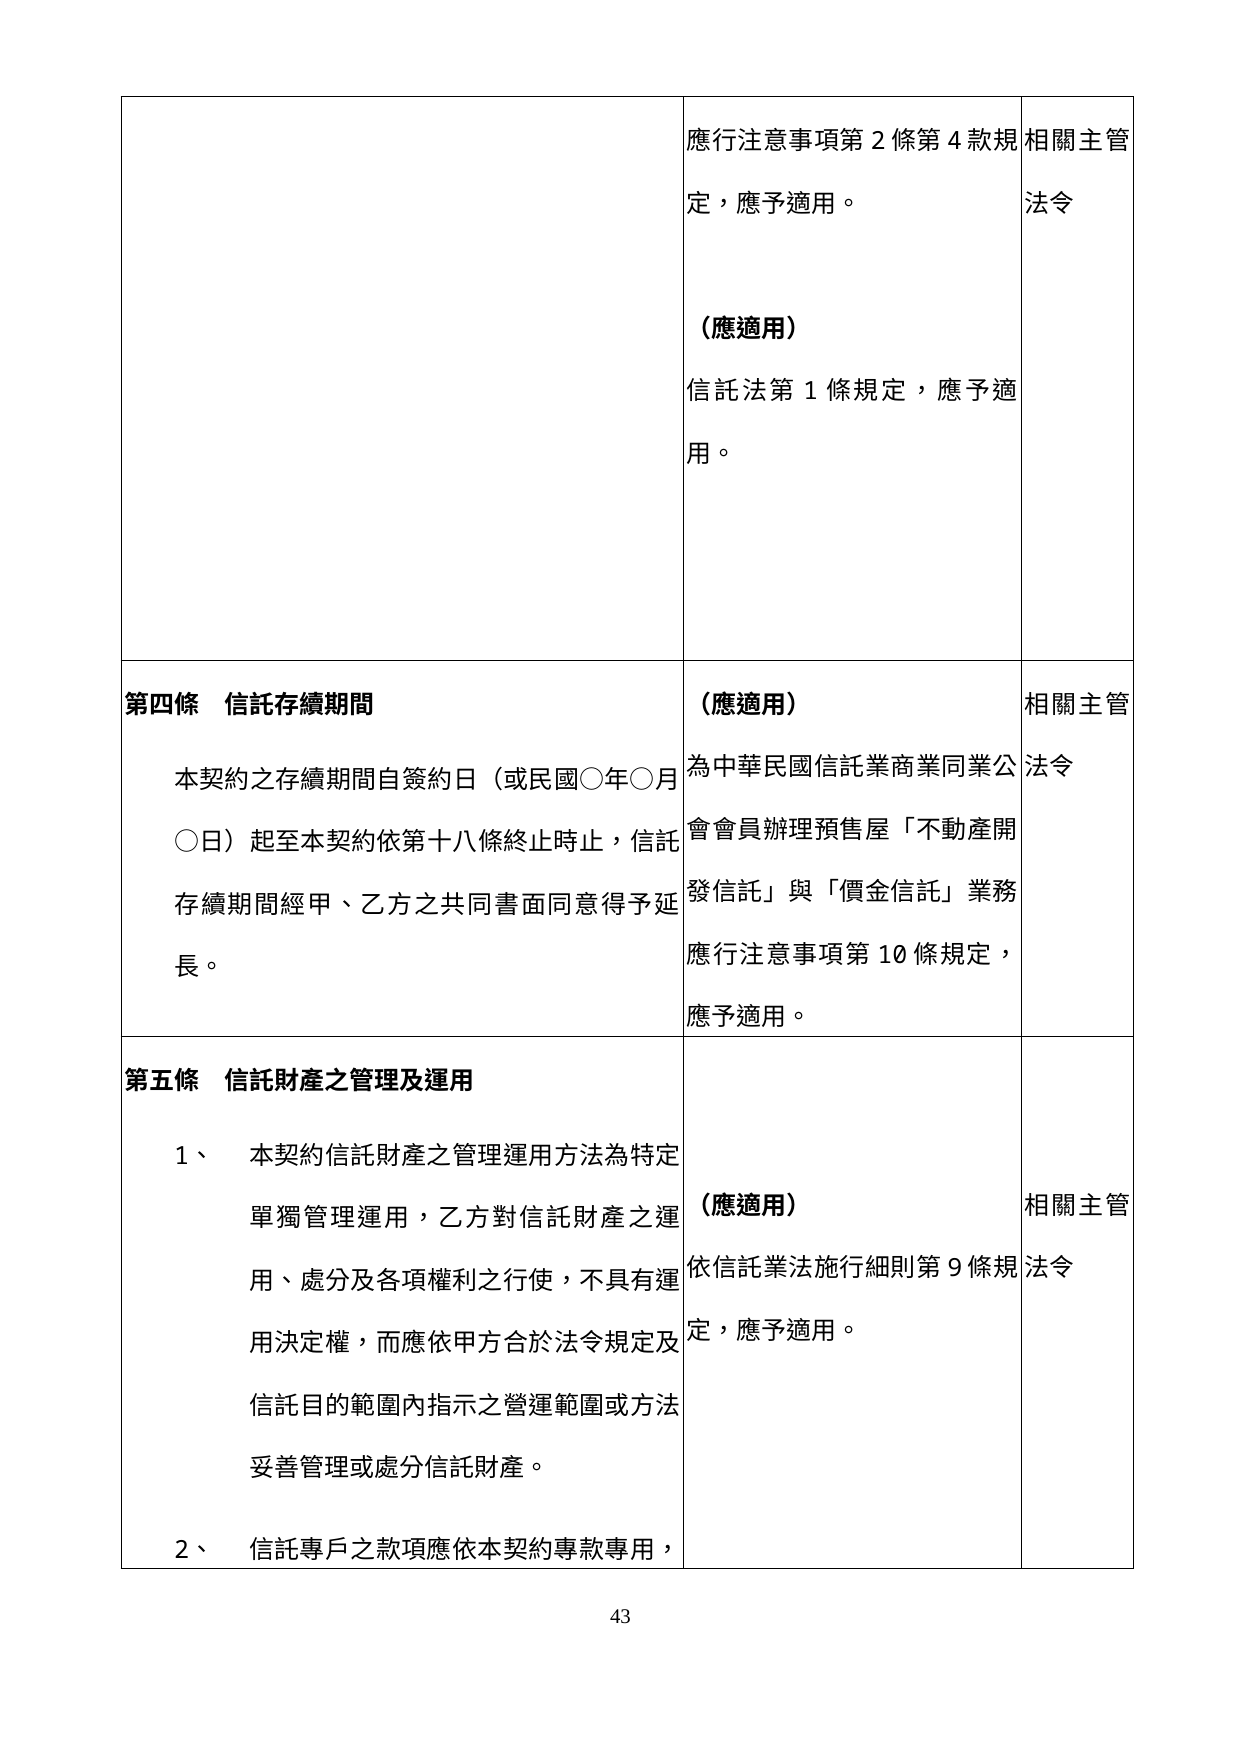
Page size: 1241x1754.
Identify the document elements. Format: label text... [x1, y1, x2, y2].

table_cell 第五條 信託財產之管理及運用 本契約信託財產之管理運用方法為特定單獨管理運用，乙方對信託財產之運用、處分及各項權利之行使，不具有運用決定權，而應依甲方合於法令規定及信託目的範圍內指示之營運範圍或方法妥善管理或處分信託財產。 信託專戶之款項應依本契約專款專用， [122, 1037, 683, 1568]
table_cell 第四條 信託存續期間 本契約之存續期間自簽約日（或民國○年○月○日）起至本契約依第十八條終止時止，信託存續期間經甲、乙方之共同書面同意得予延長。 [122, 661, 683, 1036]
table_cell （應適用） 為中華民國信託業商業同業公會會員辦理預售屋「不動產開發信託」與「價金信託」業務應行注意事項第10條規定，應予適用。 [684, 661, 1021, 1036]
table_cell 相關主管法令 [1022, 661, 1133, 1036]
table_cell 相關主管法令 [1022, 97, 1133, 660]
table_cell （應適用） 依信託業法施行細則第9條規定，應予適用。 [684, 1037, 1021, 1568]
table_cell 第三條 信託財產 為利乙方處理本信託事務之現金收支及資金控管，甲方同意乙方於其營業處所開立信託專戶（下稱「信託專戶」），用以存放本條第二項第（二）款所定興建資金及本條第二項第（四）款取得之款項。 本契約之信託財產（下稱「信託財產」）係指甲方於本契約簽訂後，依本契約之約定交付信託之下列財產： （一）本專案土地：甲方所提供○縣/市○段○、○、○、○、○地號等○○筆土地（面積總計______平方公尺），權利範圍_____，實際面積及權利範圍以地政機關複丈登記為準。 （二）興建資金：係指買方所繳價金（即買方依預售屋買賣契約，於所有權登記前所給付賣方之預售屋買賣價金，包括訂金、簽約款、開工款及各期工程款等自備款，但不包含所有權登記款及交屋款）、本專案銀行融資款項及甲方自有資金（下合稱「興建資金」）。 （三）本專案興建中建物及興建完工並辦妥所有權第一次登記之建物，包括但不限於本專案之在建工程及其他變更原專案內容或增建之部分，及乙方以受託人身分依本契約第十一條第三項約定及內政部102年1月3日內授中辦地字第1016652591號函辦理所有權第一次登記之建物。 （四）乙方因前三款信託財產之管理、處分、滅失、毀損或其他事由而取得之財產權。 除法令另有規定或依本契約第九條之約定外，於信託存續期間，甲方不得要求乙方交付或返還全部或部分信託財產，亦不得要求將信託財產移轉予任何他人 買方如係直接將價金交付予甲方者，甲方至遲應於收訖該筆價金之次一營業日將該筆價金存入信託專戶。甲方未存入信託專戶之買方所繳價金，非屬信託財產，應由甲方自負其責。 除甲方已預先提存同等之金額存入信託專戶外，買方所交付之訂金亦需依本契約之約定交付信託，惟其後買賣契約不成立或解除時，甲方得檢附相關證明文件，向乙方請求返還。 信託財產應以「______信託財產專戶」或其他符合法令規定之名義登載。為管理運用信託財產所開立之各項帳戶或簽訂之合約、文件，應由乙方以該等名義辦理之。 [122, 97, 683, 660]
table_cell 相關主管法令 [1022, 1037, 1133, 1568]
table_cell 應行注意事項第2條第4款規定，應予適用。 （應適用） 信託法第1條規定，應予適用。 [684, 97, 1021, 660]
